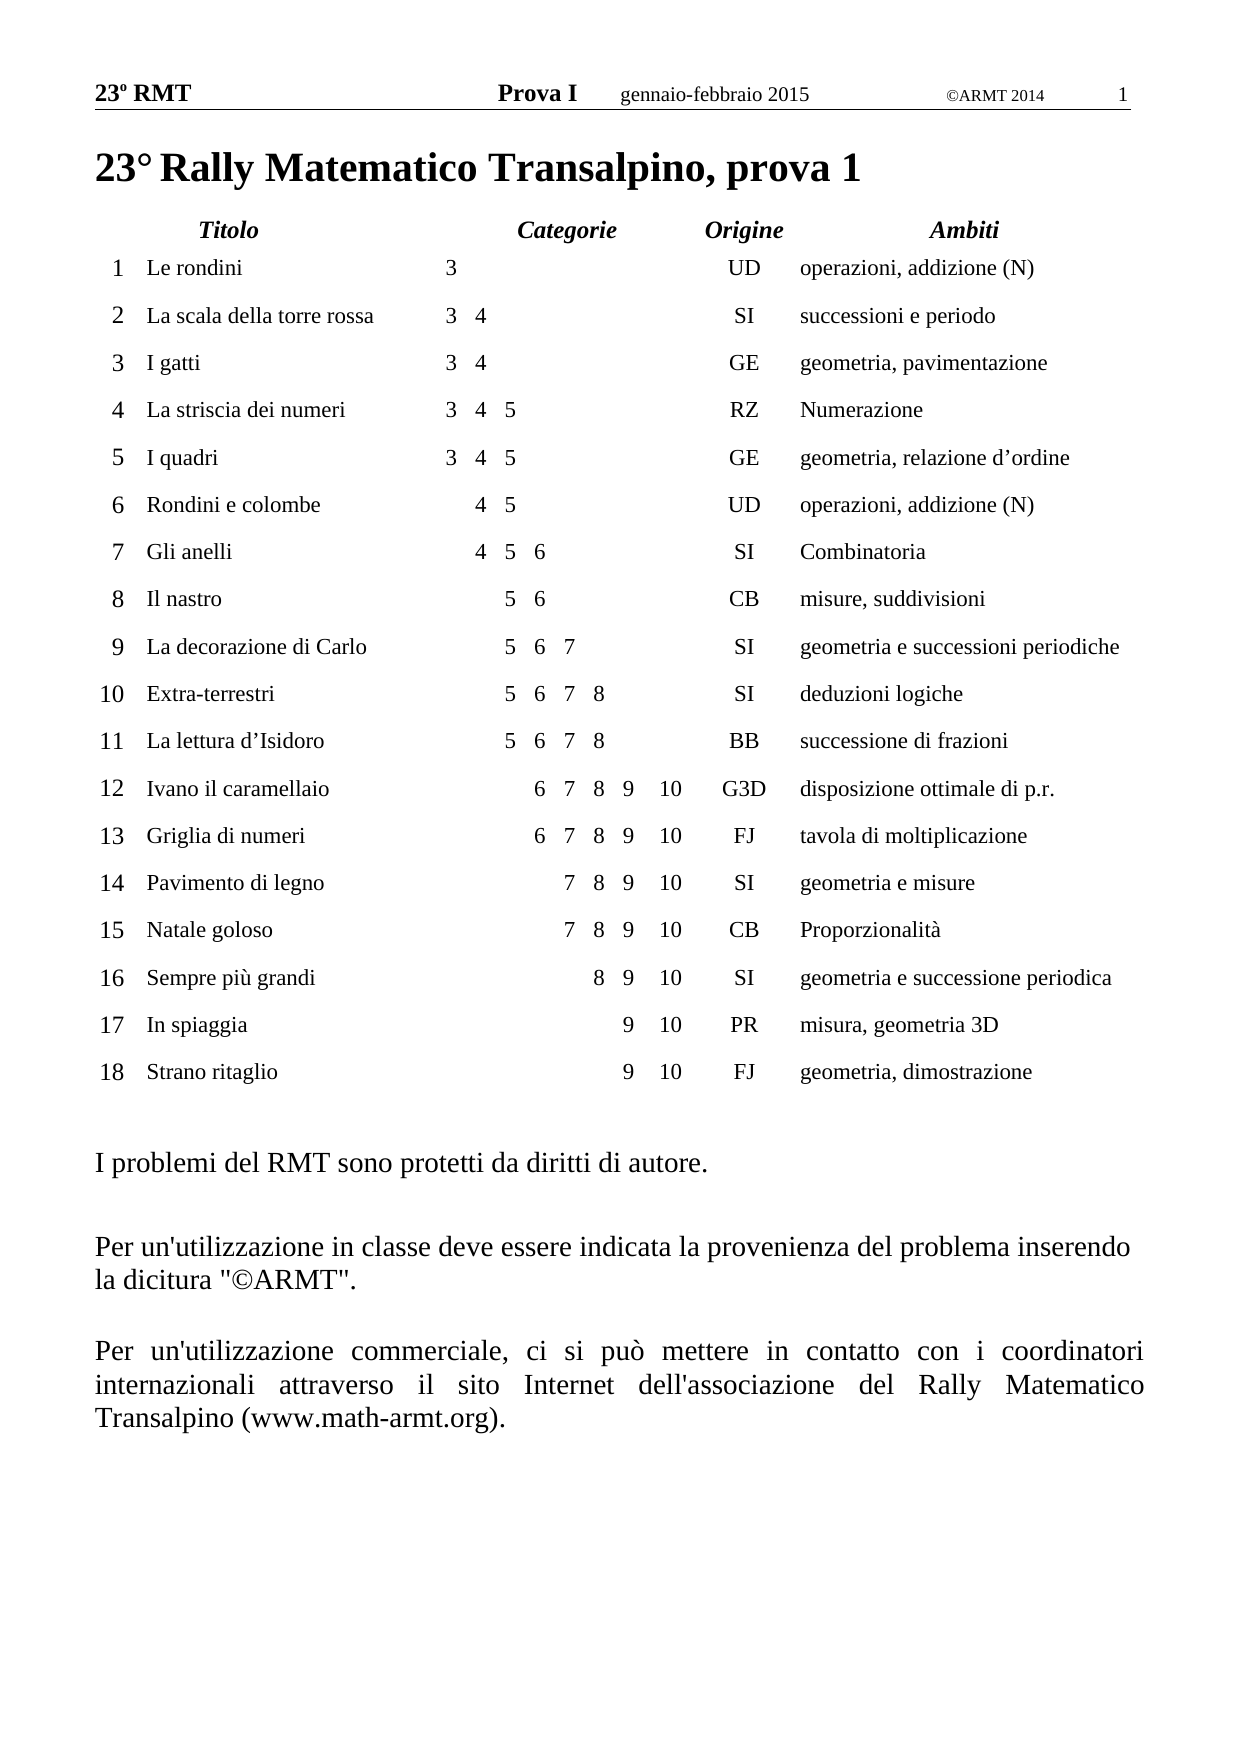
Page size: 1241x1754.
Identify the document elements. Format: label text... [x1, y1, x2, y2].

table_cell 4 [464, 528, 493, 575]
table_cell [582, 433, 611, 481]
table_cell successioni e periodo [789, 291, 1143, 339]
table_cell [434, 717, 463, 764]
table_cell 8 [582, 717, 611, 764]
table_cell geometria, pavimentazione [789, 339, 1143, 386]
table_cell 7 [552, 906, 582, 953]
table_cell [641, 433, 700, 481]
table_cell 8 [582, 954, 611, 1001]
table_cell [493, 906, 523, 953]
table_cell 5 [493, 386, 523, 433]
table_cell 3 [434, 433, 463, 481]
table_cell [464, 954, 493, 1001]
table_cell [552, 528, 582, 575]
table_cell [434, 906, 463, 953]
table_cell 5 [493, 623, 523, 670]
table_cell 10 [641, 906, 700, 953]
table_cell Numerazione [789, 386, 1143, 433]
table_cell successione di frazioni [789, 717, 1143, 764]
table_cell 10 [641, 764, 700, 812]
table_cell geometria e misure [789, 859, 1143, 906]
table_header [552, 244, 582, 291]
table_cell 10 [95, 670, 135, 717]
text Per un'utilizzazione in classe deve essere indicata la provenienza del problema inserendo la dicitura "©ARMT". [94, 1229, 1146, 1296]
table_cell [434, 954, 463, 1001]
table_cell [434, 670, 463, 717]
table_cell [611, 291, 641, 339]
table_cell [552, 1048, 582, 1095]
table_cell 7 [552, 623, 582, 670]
table_cell [641, 575, 700, 622]
table_cell 9 [95, 623, 135, 670]
table_cell [641, 670, 700, 717]
table_cell 12 [95, 764, 135, 812]
table_cell deduzioni logiche [789, 670, 1143, 717]
table_cell La striscia dei numeri [135, 386, 434, 433]
table_cell Natale goloso [135, 906, 434, 953]
table_cell 15 [95, 906, 135, 953]
table_cell La scala della torre rossa [135, 291, 434, 339]
table_cell [641, 528, 700, 575]
table_cell [464, 1001, 493, 1048]
table_cell 10 [641, 812, 700, 859]
table_cell [434, 528, 463, 575]
table_header [523, 244, 552, 291]
table_cell Extra-terrestri [135, 670, 434, 717]
table_cell [641, 291, 700, 339]
table_cell 3 [434, 339, 463, 386]
table_header [641, 244, 700, 291]
table_cell 10 [641, 1048, 700, 1095]
table_cell 7 [552, 670, 582, 717]
table_header 1 [95, 244, 135, 291]
table_cell [552, 954, 582, 1001]
table_cell [641, 481, 700, 528]
table_cell 3 [434, 291, 463, 339]
table_cell 9 [611, 764, 641, 812]
table_cell 6 [523, 670, 552, 717]
table_cell SI [700, 670, 788, 717]
table_cell Rondini e colombe [135, 481, 434, 528]
table_cell Gli anelli [135, 528, 434, 575]
table_header 3 [434, 244, 463, 291]
table_cell 6 [523, 717, 552, 764]
table_cell GE [700, 433, 788, 481]
table_cell 8 [582, 764, 611, 812]
table_cell [582, 481, 611, 528]
table_header [611, 244, 641, 291]
table_cell [552, 433, 582, 481]
table_cell 5 [493, 481, 523, 528]
table_cell 7 [552, 859, 582, 906]
table_cell SI [700, 954, 788, 1001]
table_cell [464, 623, 493, 670]
table_cell 4 [464, 291, 493, 339]
table_cell [582, 291, 611, 339]
table_cell [493, 764, 523, 812]
table_cell tavola di moltiplicazione [789, 812, 1143, 859]
table_cell operazioni, addizione (N) [789, 481, 1143, 528]
table_cell [582, 575, 611, 622]
table_cell [582, 1048, 611, 1095]
table_cell 8 [95, 575, 135, 622]
table_cell 6 [523, 812, 552, 859]
table_cell [434, 1048, 463, 1095]
table_cell 18 [95, 1048, 135, 1095]
table_cell SI [700, 528, 788, 575]
table_cell [611, 386, 641, 433]
table_cell [611, 339, 641, 386]
text I problemi del RMT sono protetti da diritti di autore. [94, 1145, 1146, 1179]
table_cell 8 [582, 906, 611, 953]
table_cell La decorazione di Carlo [135, 623, 434, 670]
table_cell [523, 859, 552, 906]
table_cell geometria, relazione d’ordine [789, 433, 1143, 481]
table_cell 8 [582, 812, 611, 859]
table_cell 9 [611, 859, 641, 906]
table_cell 7 [552, 717, 582, 764]
table_cell [523, 339, 552, 386]
table_cell [493, 1048, 523, 1095]
table_header [582, 244, 611, 291]
table_cell [434, 1001, 463, 1048]
table_cell 2 [95, 291, 135, 339]
table_cell [523, 481, 552, 528]
table_cell 5 [493, 717, 523, 764]
table_cell [552, 386, 582, 433]
table_cell Combinatoria [789, 528, 1143, 575]
table_cell Griglia di numeri [135, 812, 434, 859]
table_cell [552, 575, 582, 622]
table_cell 7 [95, 528, 135, 575]
table_cell La lettura d’Isidoro [135, 717, 434, 764]
table_cell PR [700, 1001, 788, 1048]
table_cell [464, 764, 493, 812]
table_cell geometria, dimostrazione [789, 1048, 1143, 1095]
text Per un'utilizzazione commerciale, ci si può mettere in contatto con i coordinatori internazionali attraverso il sito Internet dell'associazione del Rally Matematico Transalpino (www.math-armt.org). [94, 1333, 1146, 1434]
table_cell UD [700, 481, 788, 528]
table_cell geometria e successione periodica [789, 954, 1143, 1001]
table_cell [464, 906, 493, 953]
table_cell [523, 291, 552, 339]
table_cell [611, 433, 641, 481]
table_cell 9 [611, 906, 641, 953]
table_cell 7 [552, 812, 582, 859]
table_cell FJ [700, 812, 788, 859]
table_cell I gatti [135, 339, 434, 386]
table_cell 8 [582, 670, 611, 717]
table_cell [464, 575, 493, 622]
text Titolo Categorie Origine Ambiti [198, 215, 1146, 244]
table_cell [552, 291, 582, 339]
table_cell [611, 481, 641, 528]
table_cell 6 [523, 575, 552, 622]
table_cell [611, 528, 641, 575]
table_cell [523, 386, 552, 433]
table_cell 10 [641, 954, 700, 1001]
table_cell [523, 954, 552, 1001]
table_cell [434, 481, 463, 528]
table_cell 9 [611, 812, 641, 859]
table_cell 13 [95, 812, 135, 859]
table_cell Strano ritaglio [135, 1048, 434, 1095]
table_cell [464, 670, 493, 717]
table_cell 9 [611, 954, 641, 1001]
table_cell [464, 812, 493, 859]
table_cell 3 [95, 339, 135, 386]
table_cell [641, 623, 700, 670]
table_cell [464, 1048, 493, 1095]
table_cell 4 [464, 481, 493, 528]
table_cell [464, 859, 493, 906]
table_cell CB [700, 906, 788, 953]
table_cell [434, 859, 463, 906]
table_cell 4 [464, 339, 493, 386]
table_cell 14 [95, 859, 135, 906]
table_cell In spiaggia [135, 1001, 434, 1048]
table_cell 8 [582, 859, 611, 906]
table_cell 6 [523, 528, 552, 575]
table_cell 10 [641, 859, 700, 906]
table_cell Il nastro [135, 575, 434, 622]
table_header [493, 244, 523, 291]
table_cell Proporzionalità [789, 906, 1143, 953]
table_cell 6 [523, 623, 552, 670]
table_cell [552, 481, 582, 528]
table_cell [434, 764, 463, 812]
table_cell I quadri [135, 433, 434, 481]
table_cell 5 [493, 433, 523, 481]
table_cell disposizione ottimale di p.r. [789, 764, 1143, 812]
table_cell 10 [641, 1001, 700, 1048]
table_cell 4 [464, 386, 493, 433]
table_cell 5 [493, 528, 523, 575]
table_cell 5 [493, 670, 523, 717]
table_cell [464, 717, 493, 764]
table_cell [582, 386, 611, 433]
table_cell Sempre più grandi [135, 954, 434, 1001]
table_cell 9 [611, 1001, 641, 1048]
table_cell [552, 1001, 582, 1048]
table_cell [523, 433, 552, 481]
table_cell [493, 291, 523, 339]
table_cell [493, 859, 523, 906]
table_cell [523, 1048, 552, 1095]
table_cell [582, 339, 611, 386]
table_cell CB [700, 575, 788, 622]
table_header [464, 244, 493, 291]
table_header UD [700, 244, 788, 291]
table_cell 5 [493, 575, 523, 622]
table_cell SI [700, 623, 788, 670]
table_cell SI [700, 859, 788, 906]
table_header operazioni, addizione (N) [789, 244, 1143, 291]
table_cell [611, 717, 641, 764]
table_cell misura, geometria 3D [789, 1001, 1143, 1048]
table_cell [582, 623, 611, 670]
table_cell misure, suddivisioni [789, 575, 1143, 622]
table_cell 3 [434, 386, 463, 433]
table_cell FJ [700, 1048, 788, 1095]
table_cell G3D [700, 764, 788, 812]
table_cell geometria e successioni periodiche [789, 623, 1143, 670]
table_cell [582, 528, 611, 575]
table_cell [493, 812, 523, 859]
table_cell [493, 339, 523, 386]
table_cell [493, 1001, 523, 1048]
table_cell 4 [464, 433, 493, 481]
table_cell [434, 623, 463, 670]
table_cell [611, 670, 641, 717]
table_cell [582, 1001, 611, 1048]
table_cell [641, 339, 700, 386]
table_cell 7 [552, 764, 582, 812]
table_header Le rondini [135, 244, 434, 291]
table_cell RZ [700, 386, 788, 433]
table_cell BB [700, 717, 788, 764]
table_cell [641, 717, 700, 764]
table_cell 6 [523, 764, 552, 812]
table_cell 6 [95, 481, 135, 528]
table_cell [552, 339, 582, 386]
table_cell [434, 575, 463, 622]
table_cell [523, 1001, 552, 1048]
table_cell [641, 386, 700, 433]
table_cell 17 [95, 1001, 135, 1048]
table_cell 5 [95, 433, 135, 481]
table_cell 4 [95, 386, 135, 433]
table_cell [611, 623, 641, 670]
table_cell [493, 954, 523, 1001]
table_cell 11 [95, 717, 135, 764]
table_cell 16 [95, 954, 135, 1001]
table_cell GE [700, 339, 788, 386]
table_cell [523, 906, 552, 953]
text 23° Rally Matematico Transalpino, prova 1 [94, 142, 1146, 190]
table_cell Pavimento di legno [135, 859, 434, 906]
table_cell 9 [611, 1048, 641, 1095]
table_cell SI [700, 291, 788, 339]
table_cell [434, 812, 463, 859]
table_cell [611, 575, 641, 622]
table_cell Ivano il caramellaio [135, 764, 434, 812]
